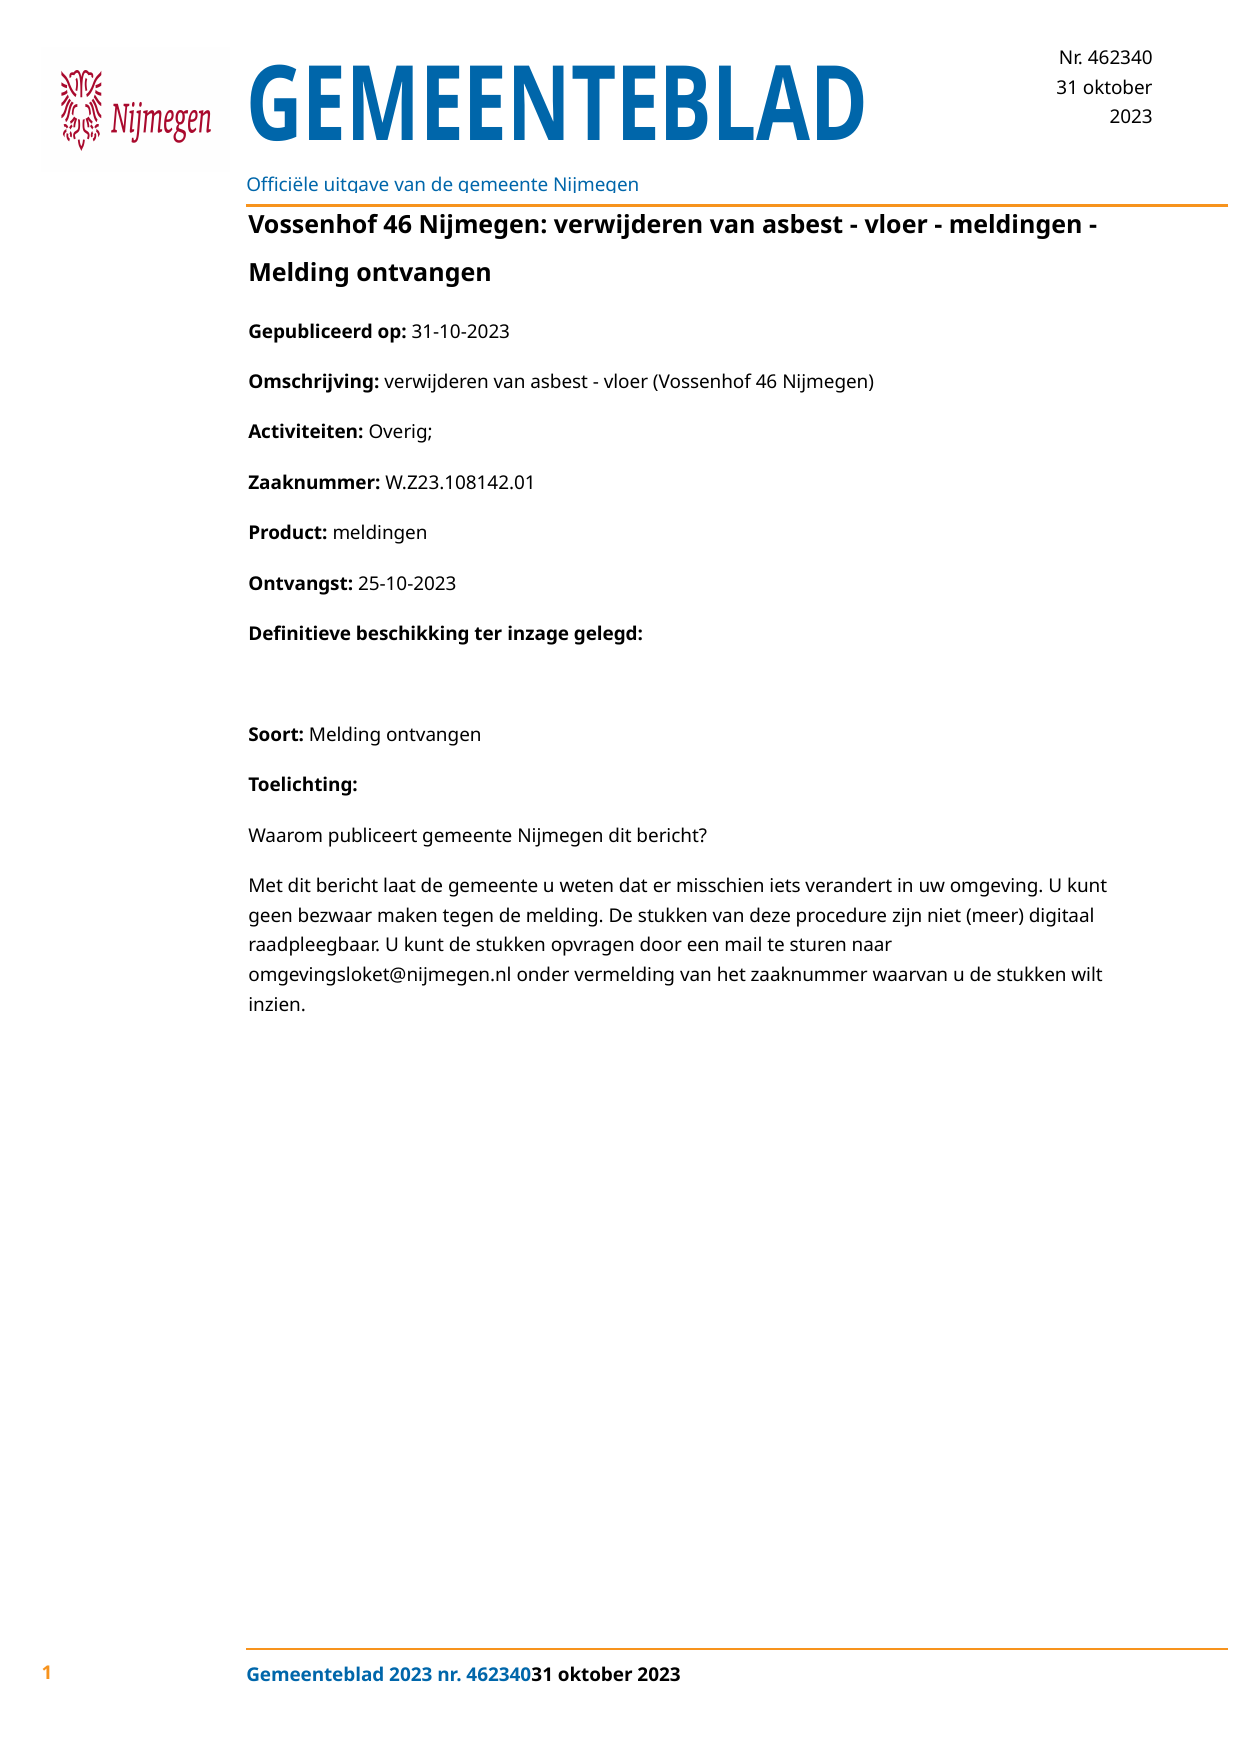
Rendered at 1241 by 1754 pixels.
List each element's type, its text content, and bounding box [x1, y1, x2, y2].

text Ontvangst: 25-10-2023 [248, 570, 1152, 596]
text Waarom publiceert gemeente Nijmegen dit bericht? [248, 822, 1152, 848]
text Zaaknummer: W.Z23.108142.01 [248, 469, 1152, 495]
text Soort: Melding ontvangen [248, 721, 1152, 747]
text Activiteiten: Overig; [248, 419, 1152, 444]
text Met dit bericht laat de gemeente u weten dat er misschien iets verandert in uw omgeving. U kunt geen bezwaar maken tegen de melding. De stukken van deze procedure zijn niet (meer) digitaal raadpleegbaar. U kunt de stukken opvragen door een mail te sturen naar omgevingsloket@nijmegen.nl onder vermelding van het zaaknummer waarvan u de stukken wilt inzien. [248, 872, 1152, 1017]
picture [41, 47, 231, 172]
text Toelichting: [248, 772, 1152, 797]
text Vossenhof 46 Nijmegen: verwijderen van asbest - vloer - meldingen - Melding ontvangen [248, 207, 1152, 288]
text Omschrijving: verwijderen van asbest - vloer (Vossenhof 46 Nijmegen) [248, 368, 1152, 394]
text Definitieve beschikking ter inzage gelegd: [248, 620, 1152, 646]
text Gepubliceerd op: 31-10-2023 [248, 318, 1152, 344]
text Product: meldingen [248, 519, 1152, 545]
